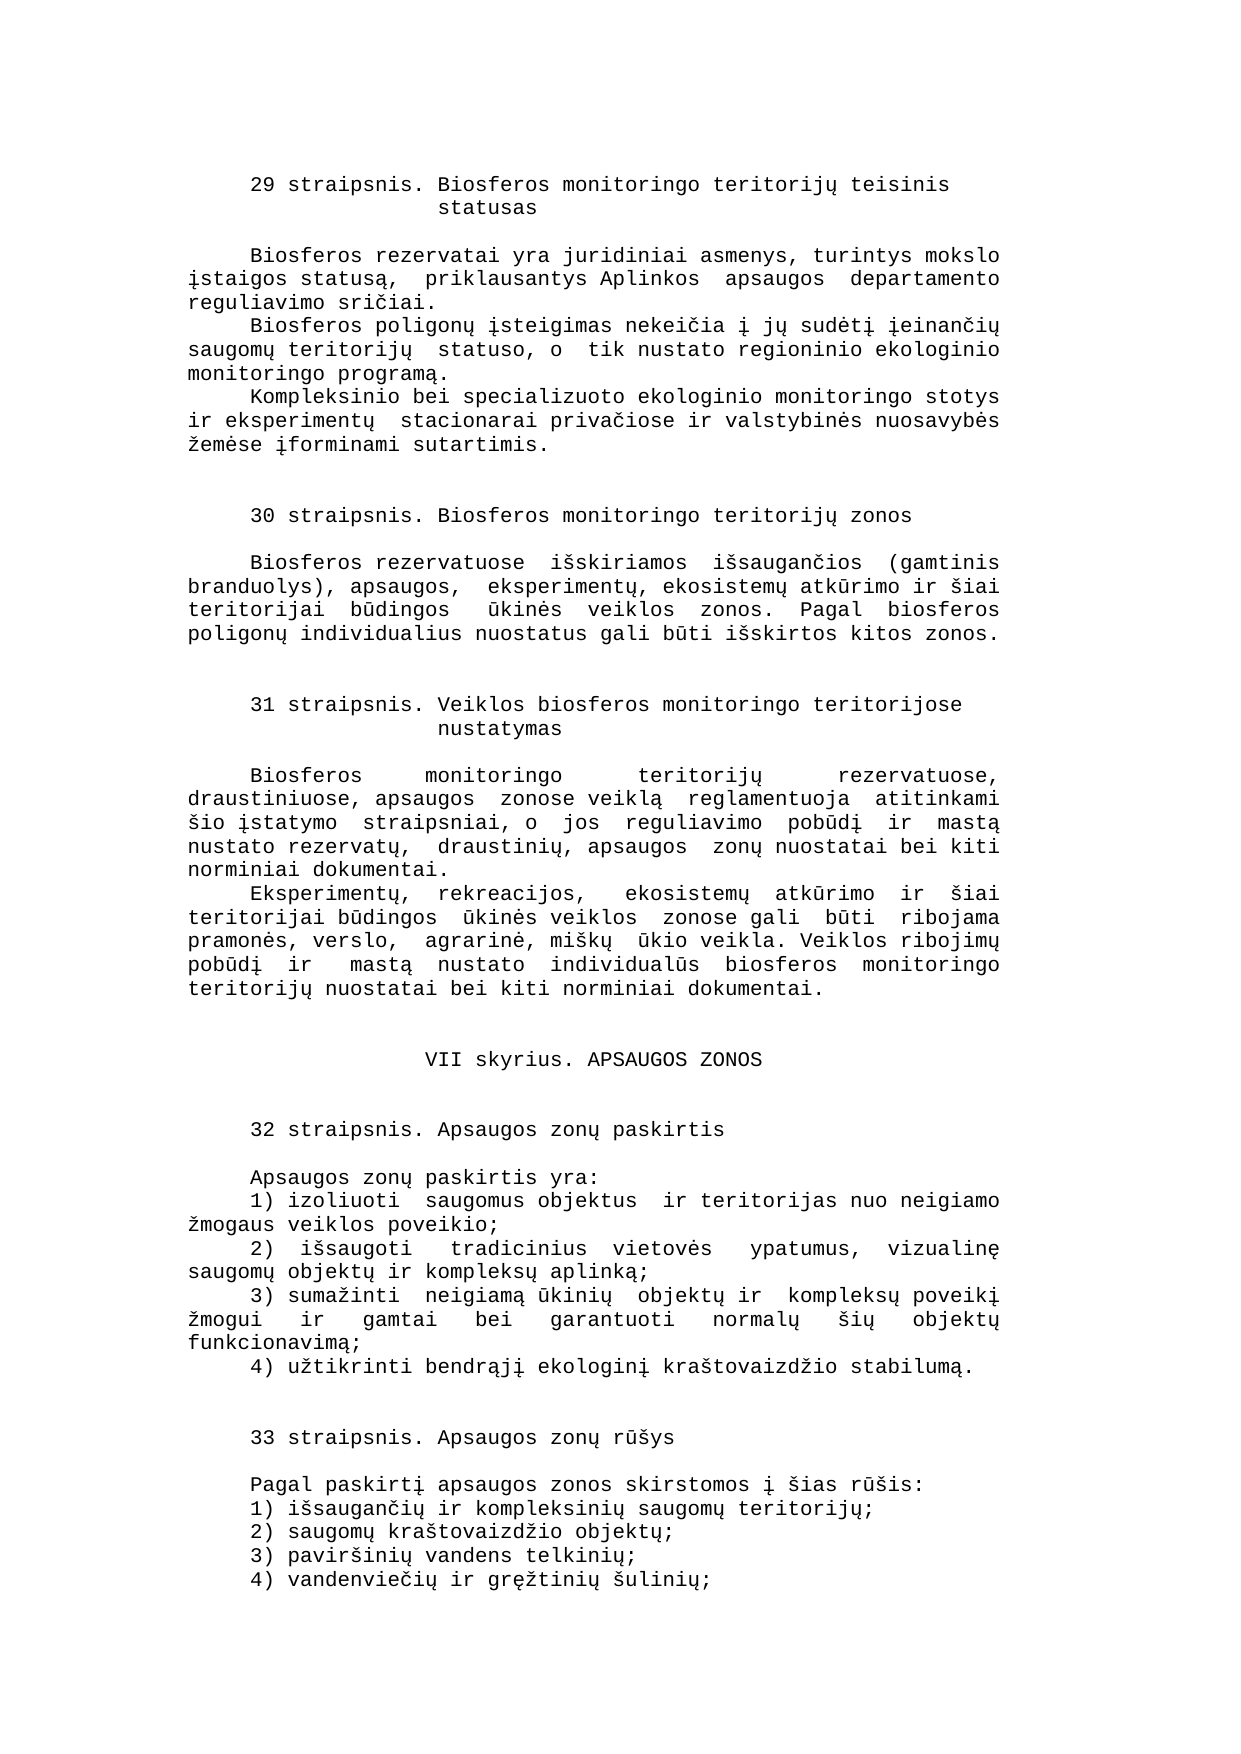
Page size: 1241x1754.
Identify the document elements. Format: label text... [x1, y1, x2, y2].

text funkcionavimą; [187, 1332, 1053, 1356]
text Biosferos rezervatuose išskiriamos išsaugančios (gamtinis [187, 552, 1053, 576]
text poligonų individualius nuostatus gali būti išskirtos kitos zonos. [187, 623, 1053, 647]
text 31 straipsnis. Veiklos biosferos monitoringo teritorijose [187, 694, 1053, 717]
text saugomų teritorijų statuso, o tik nustato regioninio ekologinio [187, 339, 1053, 363]
text 3) paviršinių vandens telkinių; [187, 1545, 1053, 1569]
text žemėse įforminami sutartimis. [187, 434, 1053, 457]
text monitoringo programą. [187, 363, 1053, 386]
text ir eksperimentų stacionarai privačiose ir valstybinės nuosavybės [187, 410, 1053, 434]
text draustiniuose, apsaugos zonose veiklą reglamentuoja atitinkami [187, 788, 1053, 812]
text branduolys), apsaugos, eksperimentų, ekosistemų atkūrimo ir šiai [187, 576, 1053, 599]
text Pagal paskirtį apsaugos zonos skirstomos į šias rūšis: [187, 1474, 1053, 1498]
text 2) išsaugoti tradicinius vietovės ypatumus, vizualinę [187, 1238, 1053, 1261]
text nustatymas [187, 717, 1053, 741]
text pobūdį ir mastą nustato individualūs biosferos monitoringo [187, 954, 1053, 978]
text šio įstatymo straipsniai, o jos reguliavimo pobūdį ir mastą [187, 812, 1053, 836]
text 29 straipsnis. Biosferos monitoringo teritorijų teisinis [187, 174, 1053, 197]
text Biosferos poligonų įsteigimas nekeičia į jų sudėtį įeinančių [187, 316, 1053, 339]
text įstaigos statusą, priklausantys Aplinkos apsaugos departamento [187, 268, 1053, 292]
text statusas [187, 197, 1053, 221]
text Eksperimentų, rekreacijos, ekosistemų atkūrimo ir šiai [187, 883, 1053, 907]
text reguliavimo sričiai. [187, 292, 1053, 316]
text Biosferos monitoringo teritorijų rezervatuose, [187, 765, 1053, 788]
text 4) vandenviečių ir gręžtinių šulinių; [187, 1569, 1053, 1592]
text 2) saugomų kraštovaizdžio objektų; [187, 1521, 1053, 1545]
text Kompleksinio bei specializuoto ekologinio monitoringo stotys [187, 386, 1053, 410]
text norminiai dokumentai. [187, 859, 1053, 883]
text teritorijai būdingos ūkinės veiklos zonose gali būti ribojama [187, 907, 1053, 930]
text 32 straipsnis. Apsaugos zonų paskirtis [187, 1119, 1053, 1143]
text VII skyrius. APSAUGOS ZONOS [187, 1048, 1053, 1072]
text nustato rezervatų, draustinių, apsaugos zonų nuostatai bei kiti [187, 836, 1053, 859]
text teritorijų nuostatai bei kiti norminiai dokumentai. [187, 978, 1053, 1001]
text 33 straipsnis. Apsaugos zonų rūšys [187, 1427, 1053, 1451]
text 1) išsaugančių ir kompleksinių saugomų teritorijų; [187, 1498, 1053, 1521]
text Apsaugos zonų paskirtis yra: [187, 1167, 1053, 1190]
text žmogui ir gamtai bei garantuoti normalų šių objektų [187, 1309, 1053, 1332]
text teritorijai būdingos ūkinės veiklos zonos. Pagal biosferos [187, 599, 1053, 623]
text 1) izoliuoti saugomus objektus ir teritorijas nuo neigiamo [187, 1190, 1053, 1214]
text Biosferos rezervatai yra juridiniai asmenys, turintys mokslo [187, 244, 1053, 268]
text 3) sumažinti neigiamą ūkinių objektų ir kompleksų poveikį [187, 1285, 1053, 1309]
text 30 straipsnis. Biosferos monitoringo teritorijų zonos [187, 505, 1053, 528]
text pramonės, verslo, agrarinė, miškų ūkio veikla. Veiklos ribojimų [187, 930, 1053, 954]
text saugomų objektų ir kompleksų aplinką; [187, 1261, 1053, 1285]
text žmogaus veiklos poveikio; [187, 1214, 1053, 1238]
text 4) užtikrinti bendrąjį ekologinį kraštovaizdžio stabilumą. [187, 1356, 1053, 1379]
